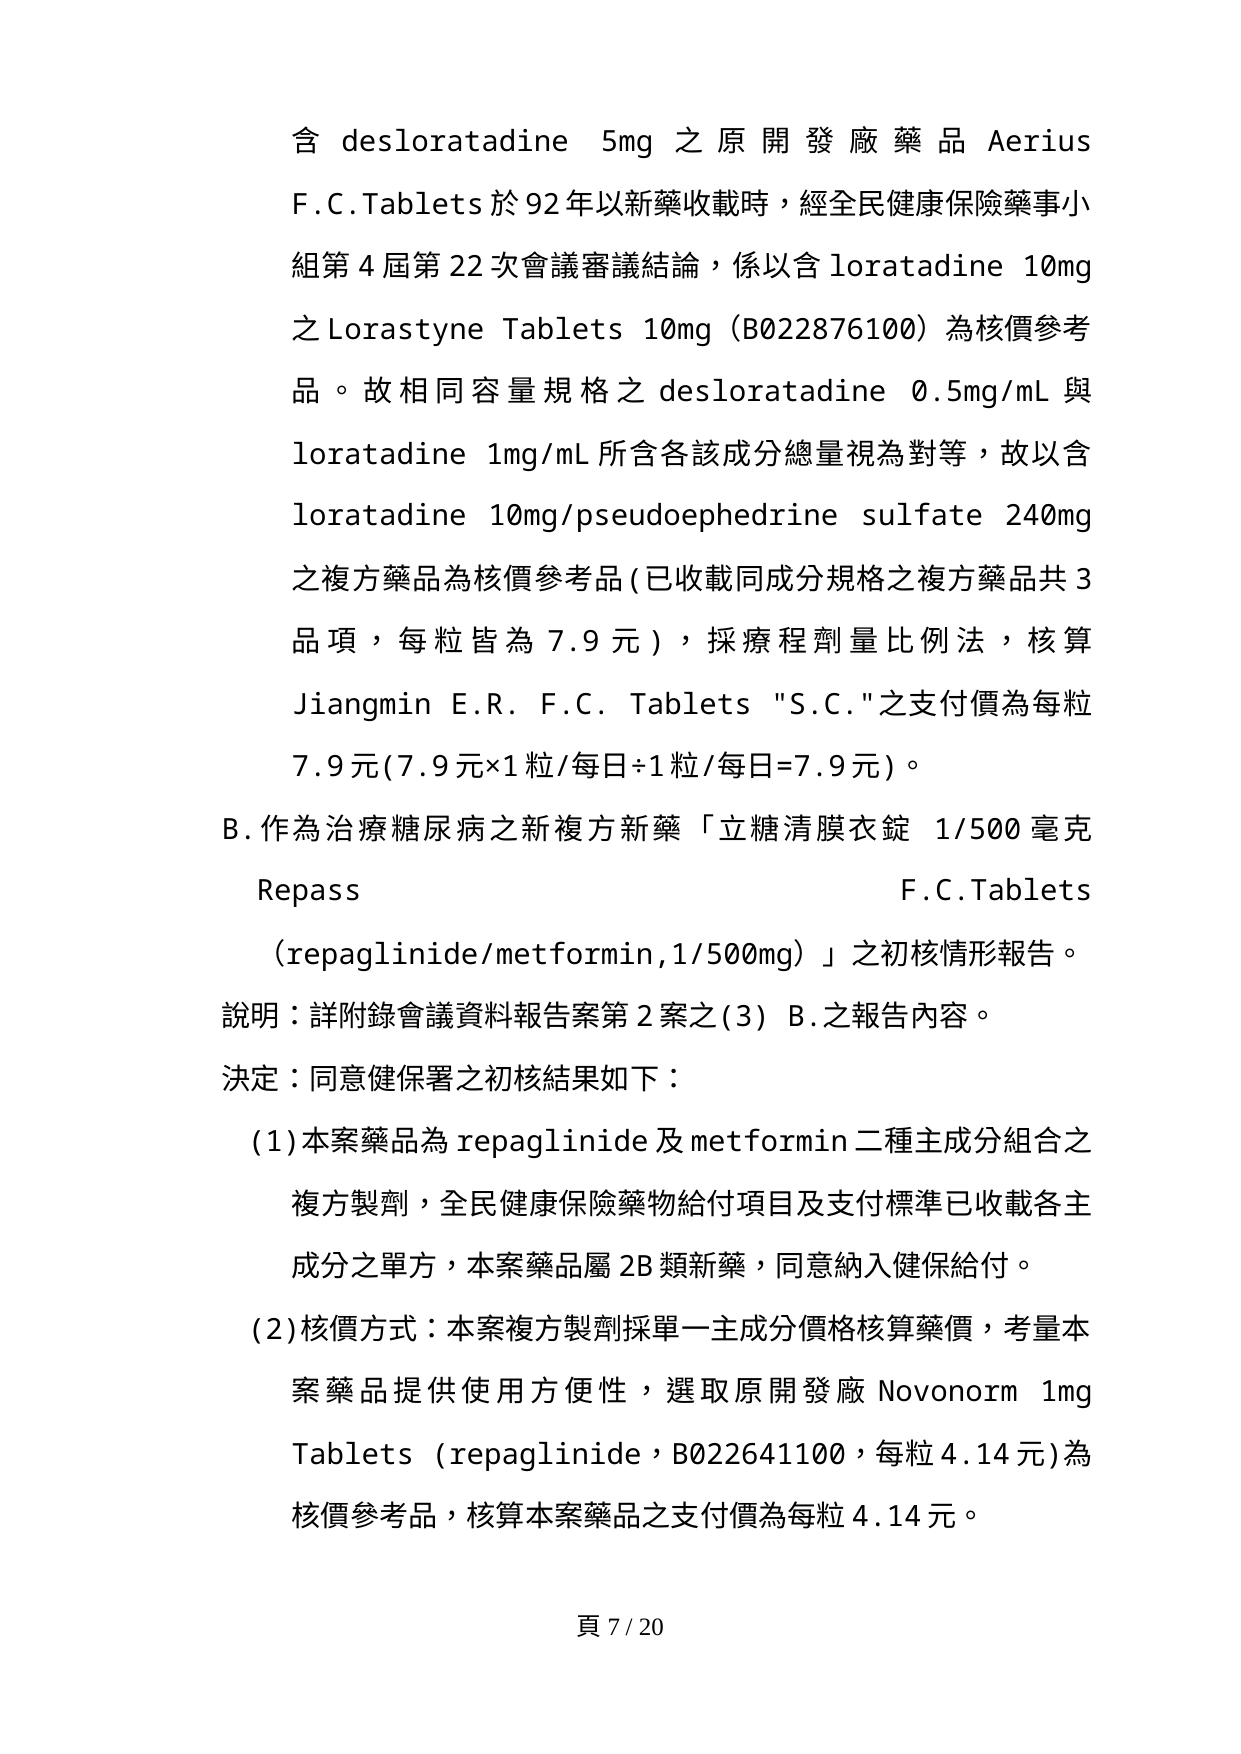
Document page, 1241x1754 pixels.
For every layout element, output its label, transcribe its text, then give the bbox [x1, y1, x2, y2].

text 決定：同意健保署之初核結果如下： [198, 1035, 1092, 1097]
text 說明：詳附錄會議資料報告案第2案之(3) B.之報告內容。 [198, 972, 1092, 1035]
text (2)核價方式：本案複方製劑採單一主成分價格核算藥價，考量本案藥品提供使用方便性，選取原開發廠Novonorm 1mg Tablets (repaglinide，B022641100，每粒4.14元)為核價參考品，核算本案藥品之支付價為每粒4.14元。 [248, 1285, 1092, 1535]
text B.作為治療糖尿病之新複方新藥「立糖清膜衣錠 1/500毫克Repass F.C.Tablets （repaglinide/metformin,1/500mg）」之初核情形報告。 [221, 785, 1092, 972]
text (2)核價方式：desloratadine為loratadine之活性代謝物，含desloratadine 5mg之原開發廠藥品Aerius F.C.Tablets於92年以新藥收載時，經全民健康保險藥事小組第4屆第22次會議審議結論，係以含loratadine 10mg之Lorastyne Tablets 10mg（B022876100）為核價參考品。故相同容量規格之desloratadine 0.5mg/mL與loratadine 1mg/mL所含各該成分總量視為對等，故以含loratadine 10mg/pseudoephedrine sulfate 240mg之複方藥品為核價參考品(已收載同成分規格之複方藥品共3品項，每粒皆為7.9元)，採療程劑量比例法，核算Jiangmin E.R. F.C. Tablets "S.C."之支付價為每粒7.9元(7.9元×1粒/每日÷1粒/每日=7.9元)。 [248, 97, 1092, 785]
text (1)本案藥品為repaglinide及metformin二種主成分組合之複方製劑，全民健康保險藥物給付項目及支付標準已收載各主成分之單方，本案藥品屬2B類新藥，同意納入健保給付。 [248, 1097, 1092, 1285]
